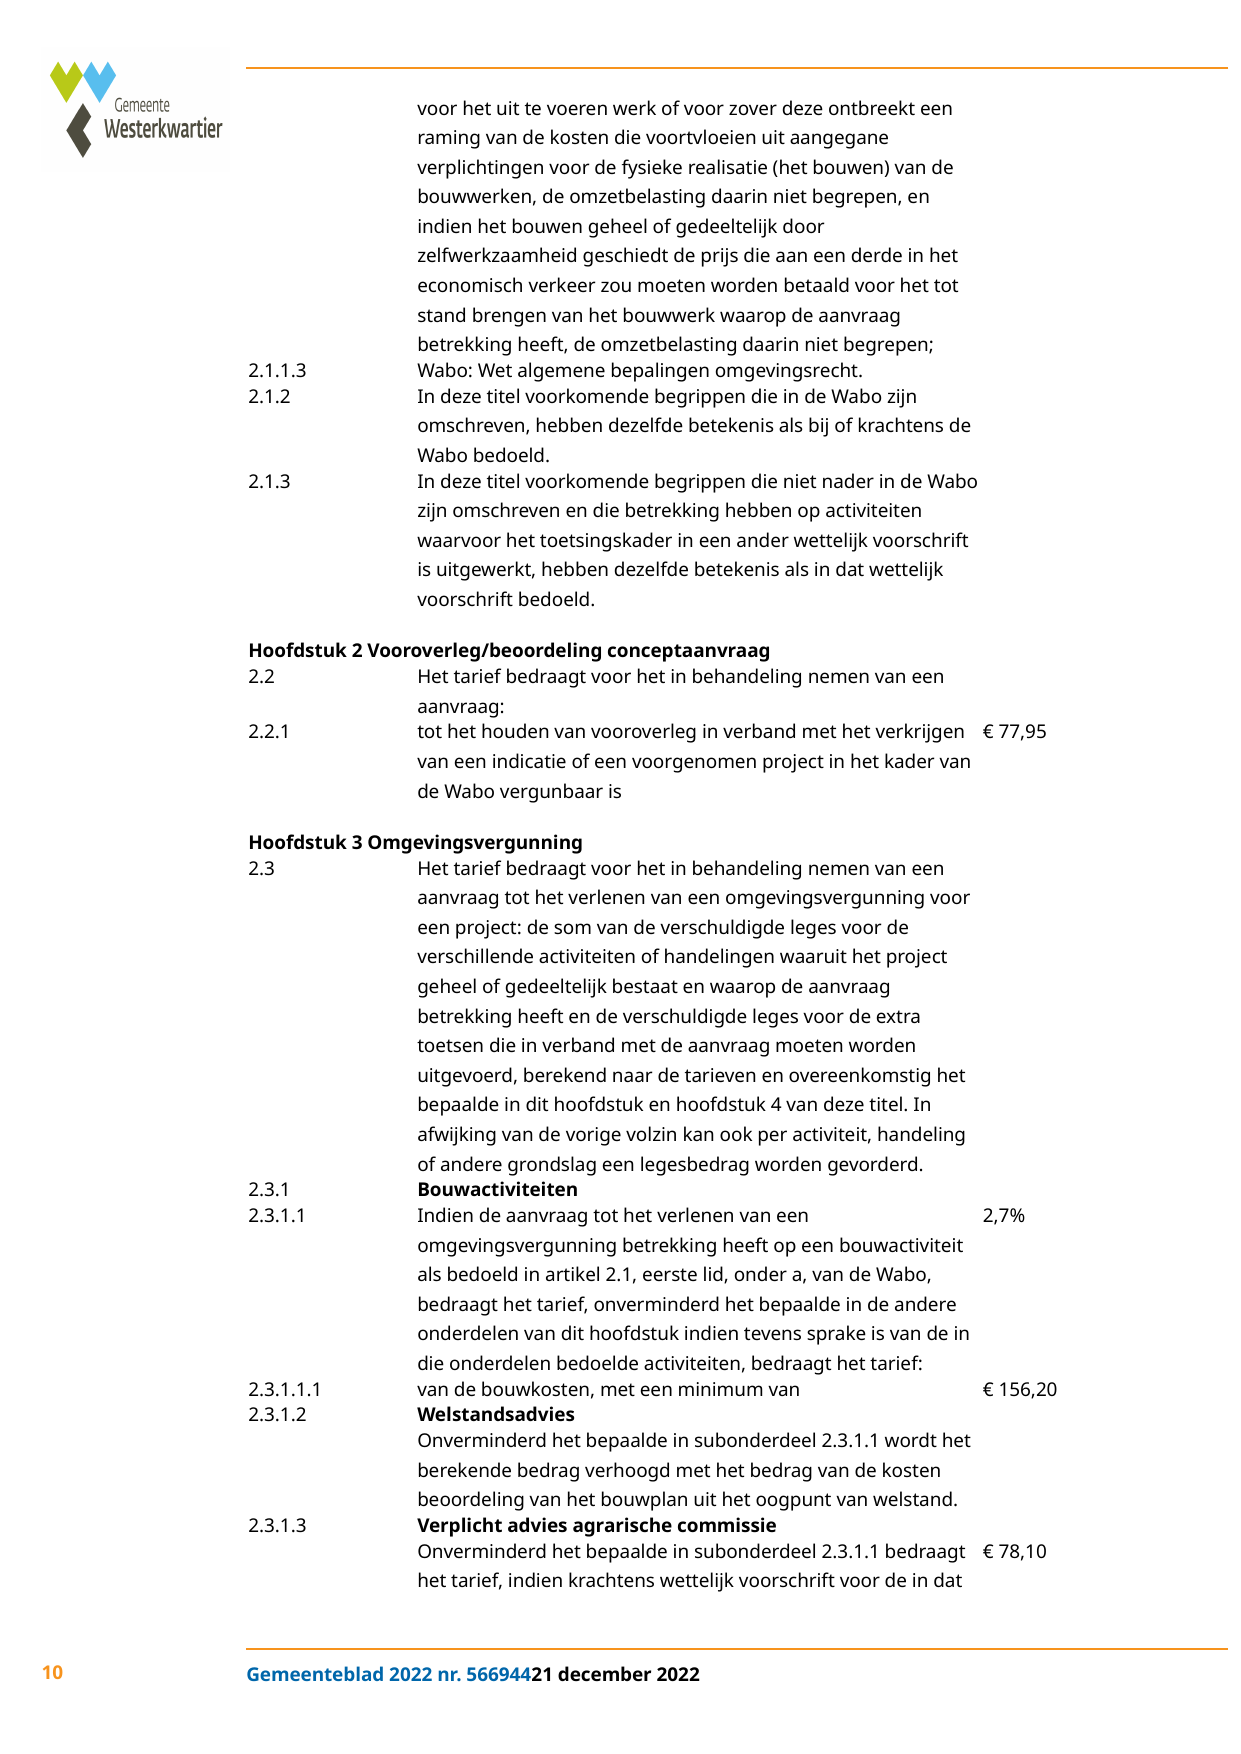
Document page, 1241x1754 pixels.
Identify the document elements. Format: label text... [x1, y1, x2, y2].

table_cell In deze titel voorkomende begrippen die in de Wabo zijn omschreven, hebben dezelfde betekenis als bij of krachtens de Wabo bedoeld. [417, 383, 983, 468]
table_cell [248, 612, 417, 638]
table_cell In deze titel voorkomende begrippen die niet nader in de Wabo zijn omschreven en die betrekking hebben op activiteiten waarvoor het toetsingskader in een ander wettelijk voorschrift is uitgewerkt, hebben dezelfde betekenis als in dat wettelijk voorschrift bedoeld. [417, 468, 983, 612]
table_cell [983, 468, 1152, 612]
table_cell [983, 357, 1152, 383]
table_cell Welstandsadvies [417, 1402, 983, 1427]
table_cell 2.2 [248, 663, 417, 719]
table_cell 2.3.1 [248, 1177, 417, 1202]
table_cell van de bouwkosten, met een minimum van [417, 1376, 983, 1402]
table_cell [248, 804, 417, 829]
table_cell 2.3.1.1.1 [248, 1376, 417, 1402]
table_cell Onverminderd het bepaalde in subonderdeel 2.3.1.1 wordt het berekende bedrag verhoogd met het bedrag van de kosten beoordeling van het bouwplan uit het oogpunt van welstand. [417, 1428, 983, 1512]
table_cell [983, 612, 1152, 638]
table_cell € 156,20 [983, 1376, 1152, 1402]
table_cell [983, 1402, 1152, 1427]
picture [41, 47, 231, 172]
table_cell [983, 383, 1152, 468]
table_cell 2.1.2 [248, 383, 417, 468]
table_cell Hoofdstuk 3 Omgevingsvergunning [248, 829, 983, 855]
table_cell Onverminderd het bepaalde in subonderdeel 2.3.1.1 bedraagt het tarief, indien krachtens wettelijk voorschrift voor de in dat [417, 1538, 983, 1593]
table_cell [417, 804, 983, 829]
table_cell 2.1.1.3 [248, 357, 417, 383]
table_cell Het tarief bedraagt voor het in behandeling nemen van een aanvraag tot het verlenen van een omgevingsvergunning voor een project: de som van de verschuldigde leges voor de verschillende activiteiten of handelingen waaruit het project geheel of gedeeltelijk bestaat en waarop de aanvraag betrekking heeft en de verschuldigde leges voor de extra toetsen die in verband met de aanvraag moeten worden uitgevoerd, berekend naar de tarieven en overeenkomstig het bepaalde in dit hoofdstuk en hoofdstuk 4 van deze titel. In afwijking van de vorige volzin kan ook per activiteit, handeling of andere grondslag een legesbedrag worden gevorderd. [417, 855, 983, 1177]
table_cell [983, 1512, 1152, 1538]
table_cell 2.3.1.1 [248, 1202, 417, 1376]
table_cell [417, 612, 983, 638]
table_cell [983, 1428, 1152, 1512]
table_cell Hoofdstuk 2 Vooroverleg/beoordeling conceptaanvraag [248, 638, 983, 663]
table_cell Indien de aanvraag tot het verlenen van een omgevingsvergunning betrekking heeft op een bouwactiviteit als bedoeld in artikel 2.1, eerste lid, onder a, van de Wabo, bedraagt het tarief, onverminderd het bepaalde in de andere onderdelen van dit hoofdstuk indien tevens sprake is van de in die onderdelen bedoelde activiteiten, bedraagt het tarief: [417, 1202, 983, 1376]
table_cell 2.1.3 [248, 468, 417, 612]
table_cell [983, 804, 1152, 829]
table_cell 2.3.1.2 [248, 1402, 417, 1427]
table_cell Het tarief bedraagt voor het in behandeling nemen van een aanvraag: [417, 663, 983, 719]
table_cell tot het houden van vooroverleg in verband met het verkrijgen van een indicatie of een voorgenomen project in het kader van de Wabo vergunbaar is [417, 719, 983, 803]
table_cell € 78,10 [983, 1538, 1152, 1593]
table_cell 2.2.1 [248, 719, 417, 803]
table_cell [983, 95, 1152, 357]
table_cell [983, 855, 1152, 1177]
table_cell [248, 1538, 417, 1593]
table_cell [248, 1428, 417, 1512]
table_cell Verplicht advies agrarische commissie [417, 1512, 983, 1538]
table_cell 2.3.1.3 [248, 1512, 417, 1538]
table_cell [983, 829, 1152, 855]
table_cell [983, 1177, 1152, 1202]
table_cell voor het uit te voeren werk of voor zover deze ontbreekt een raming van de kosten die voortvloeien uit aangegane verplichtingen voor de fysieke realisatie (het bouwen) van de bouwwerken, de omzetbelasting daarin niet begrepen, en indien het bouwen geheel of gedeeltelijk door zelfwerkzaamheid geschiedt de prijs die aan een derde in het economisch verkeer zou moeten worden betaald voor het tot stand brengen van het bouwwerk waarop de aanvraag betrekking heeft, de omzetbelasting daarin niet begrepen; [417, 95, 983, 357]
table_cell € 77,95 [983, 719, 1152, 803]
table_cell [983, 663, 1152, 719]
table_cell Bouwactiviteiten [417, 1177, 983, 1202]
table_cell [248, 95, 417, 357]
table_cell Wabo: Wet algemene bepalingen omgevingsrecht. [417, 357, 983, 383]
table_cell [983, 638, 1152, 663]
table_cell 2,7% [983, 1202, 1152, 1376]
table_cell 2.3 [248, 855, 417, 1177]
